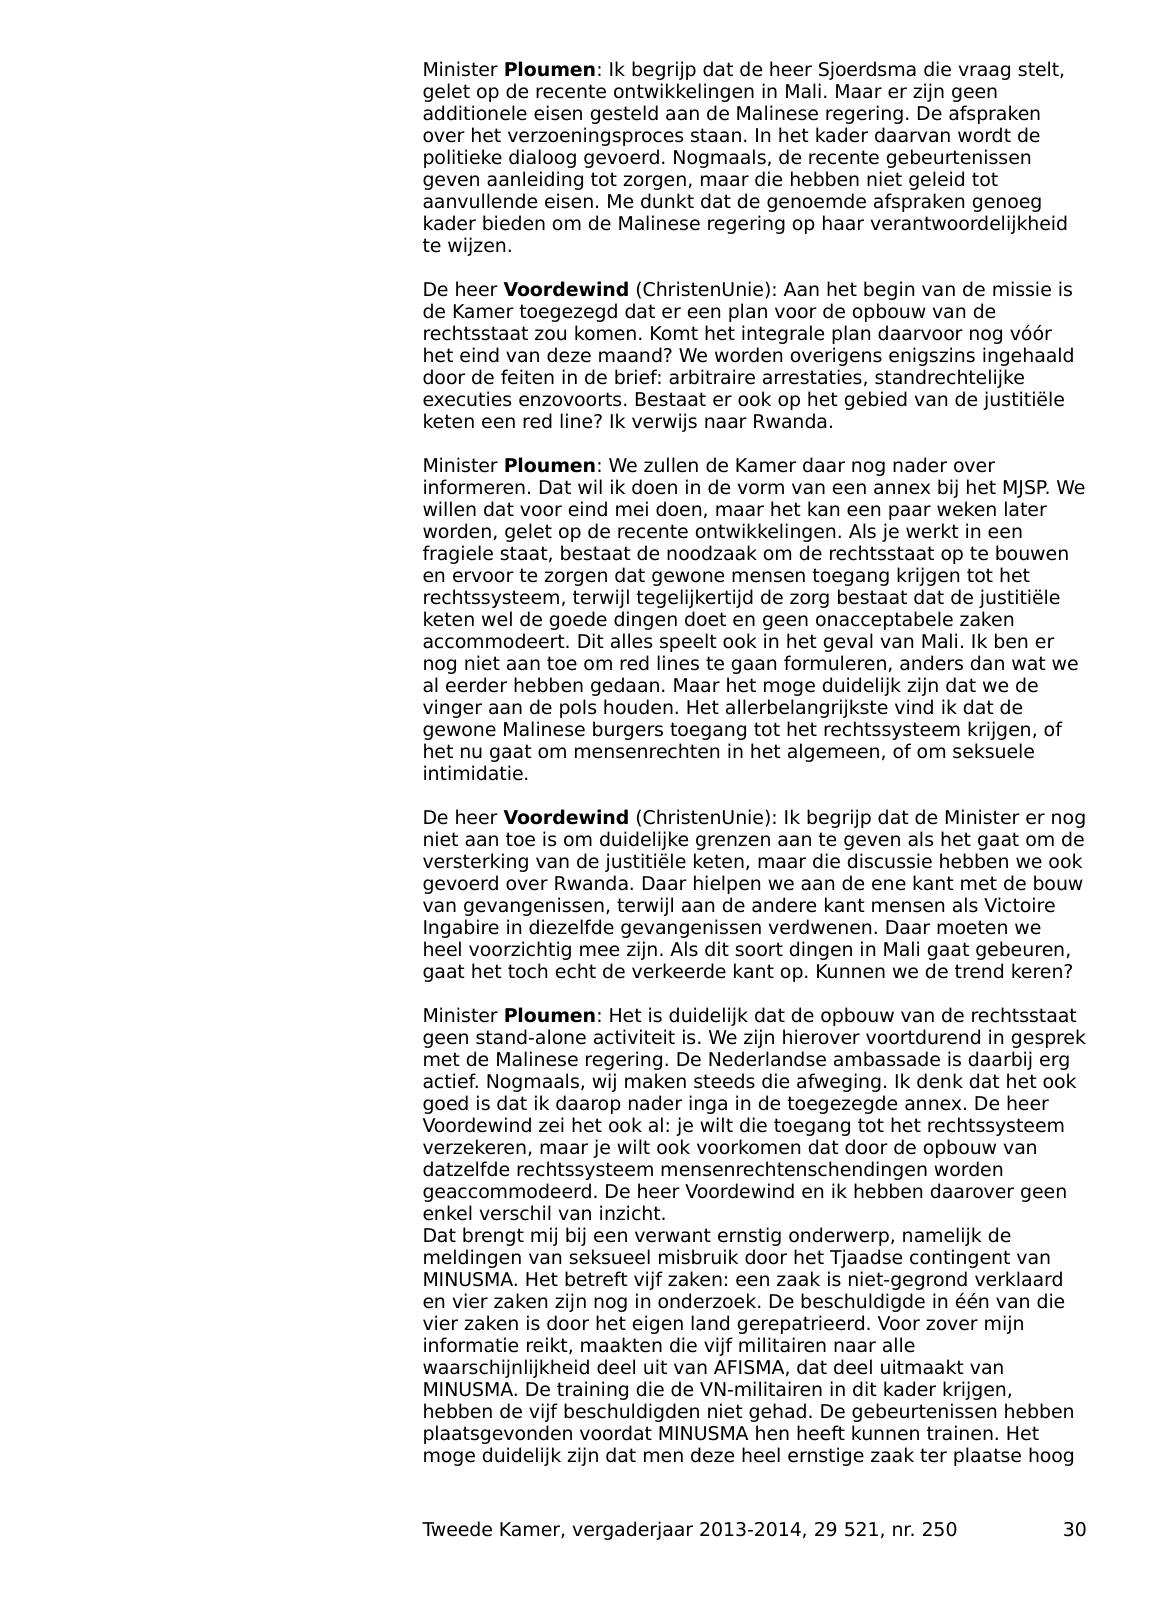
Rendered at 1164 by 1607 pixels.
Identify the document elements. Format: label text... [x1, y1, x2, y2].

text Dat brengt mij bij een verwant ernstig onderwerp, namelijk de meldingen van seksueel misbruik door het Tjaadse contingent van MINUSMA. Het betreft vijf zaken: een zaak is niet-gegrond verklaard en vier zaken zijn nog in onderzoek. De beschuldigde in één van die vier zaken is door het eigen land gerepatrieerd. Voor zover mijn informatie reikt, maakten die vijf militairen naar alle waarschijnlijkheid deel uit van AFISMA, dat deel uitmaakt van MINUSMA. De training die de VN-militairen in dit kader krijgen, hebben de vijf beschuldigden niet gehad. De gebeurtenissen hebben plaatsgevonden voordat MINUSMA hen heeft kunnen trainen. Het moge duidelijk zijn dat men deze heel ernstige zaak ter plaatse hoog [422, 1225, 1087, 1467]
text De heer Voordewind (ChristenUnie): Ik begrijp dat de Minister er nog niet aan toe is om duidelijke grenzen aan te geven als het gaat om de versterking van de justitiële keten, maar die discussie hebben we ook gevoerd over Rwanda. Daar hielpen we aan de ene kant met de bouw van gevangenissen, terwijl aan de andere kant mensen als Victoire Ingabire in diezelfde gevangenissen verdwenen. Daar moeten we heel voorzichtig mee zijn. Als dit soort dingen in Mali gaat gebeuren, gaat het toch echt de verkeerde kant op. Kunnen we de trend keren? [422, 807, 1087, 983]
text Minister Ploumen: We zullen de Kamer daar nog nader over informeren. Dat wil ik doen in de vorm van een annex bij het MJSP. We willen dat voor eind mei doen, maar het kan een paar weken later worden, gelet op de recente ontwikkelingen. Als je werkt in een fragiele staat, bestaat de noodzaak om de rechtsstaat op te bouwen en ervoor te zorgen dat gewone mensen toegang krijgen tot het rechtssysteem, terwijl tegelijkertijd de zorg bestaat dat de justitiële keten wel de goede dingen doet en geen onacceptabele zaken accommodeert. Dit alles speelt ook in het geval van Mali. Ik ben er nog niet aan toe om red lines te gaan formuleren, anders dan wat we al eerder hebben gedaan. Maar het moge duidelijk zijn dat we de vinger aan de pols houden. Het allerbelangrijkste vind ik dat de gewone Malinese burgers toegang tot het rechtssysteem krijgen, of het nu gaat om mensenrechten in het algemeen, of om seksuele intimidatie. [422, 455, 1087, 785]
text De heer Voordewind (ChristenUnie): Aan het begin van de missie is de Kamer toegezegd dat er een plan voor de opbouw van de rechtsstaat zou komen. Komt het integrale plan daarvoor nog vóór het eind van deze maand? We worden overigens enigszins ingehaald door de feiten in de brief: arbitraire arrestaties, standrechtelijke executies enzovoorts. Bestaat er ook op het gebied van de justitiële keten een red line? Ik verwijs naar Rwanda. [422, 279, 1087, 433]
text Minister Ploumen: Het is duidelijk dat de opbouw van de rechtsstaat geen stand-alone activiteit is. We zijn hierover voortdurend in gesprek met de Malinese regering. De Nederlandse ambassade is daarbij erg actief. Nogmaals, wij maken steeds die afweging. Ik denk dat het ook goed is dat ik daarop nader inga in de toegezegde annex. De heer Voordewind zei het ook al: je wilt die toegang tot het rechtssysteem verzekeren, maar je wilt ook voorkomen dat door de opbouw van datzelfde rechtssysteem mensenrechtenschendingen worden geaccommodeerd. De heer Voordewind en ik hebben daarover geen enkel verschil van inzicht. [422, 1005, 1087, 1225]
text Minister Ploumen: Ik begrijp dat de heer Sjoerdsma die vraag stelt, gelet op de recente ontwikkelingen in Mali. Maar er zijn geen additionele eisen gesteld aan de Malinese regering. De afspraken over het verzoeningsproces staan. In het kader daarvan wordt de politieke dialoog gevoerd. Nogmaals, de recente gebeurtenissen geven aanleiding tot zorgen, maar die hebben niet geleid tot aanvullende eisen. Me dunkt dat de genoemde afspraken genoeg kader bieden om de Malinese regering op haar verantwoordelijkheid te wijzen. [422, 59, 1087, 257]
